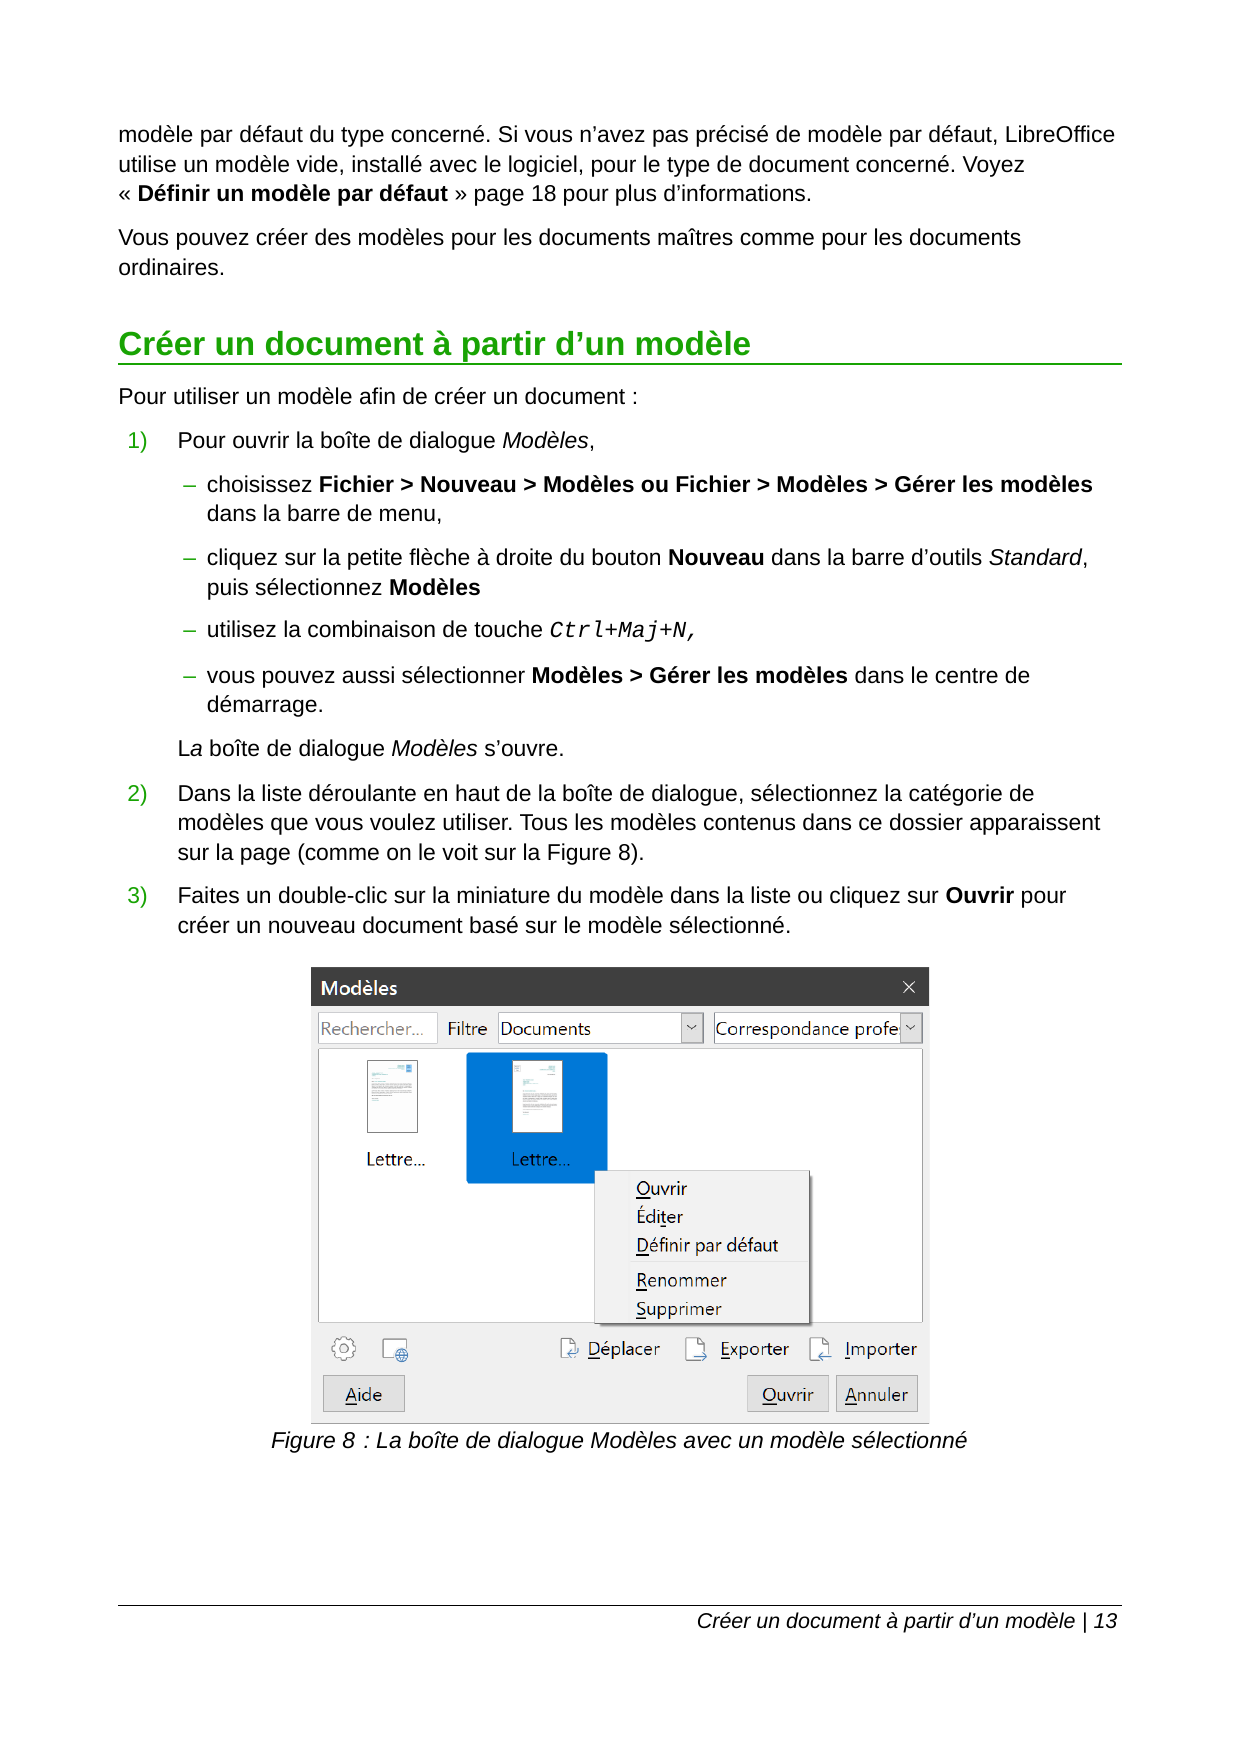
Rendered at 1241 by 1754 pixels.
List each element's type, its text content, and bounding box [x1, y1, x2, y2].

text modèle par défaut du type concerné. Si vous n’avez pas précisé de modèle par défaut, LibreOffice utilise un modèle vide, installé avec le logiciel, pour le type de document concerné. Voyez « Définir un modèle par défaut » page 18 pour plus d’informations. [118, 118, 1122, 207]
text Vous pouvez créer des modèles pour les documents maîtres comme pour les documents ordinaires. [118, 221, 1122, 280]
list Pour ouvrir la boîte de dialogue Modèles, [148, 423, 1122, 453]
list cliquez sur la petite flèche à droite du bouton Nouveau dans la barre d’outils Standard, puis sélectionnez Modèles [183, 541, 1122, 600]
picture [311, 967, 930, 1424]
list vous pouvez aussi sélectionner Modèles > Gérer les modèles dans le centre de démarrage. [183, 659, 1122, 718]
subtitle Créer un document à partir d’un modèle [118, 324, 1122, 363]
list La boîte de dialogue Modèles s’ouvre. [133, 732, 1122, 762]
list Dans la liste déroulante en haut de la boîte de dialogue, sélectionnez la catégorie de modèles que vous voulez utiliser. Tous les modèles contenus dans ce dossier apparaissent sur la page (comme on le voit sur la Figure 8). [148, 776, 1122, 865]
list utilisez la combinaison de touche Ctrl+Maj+N, [183, 615, 1122, 644]
list Faites un double-clic sur la miniature du modèle dans la liste ou cliquez sur Ouvrir pour créer un nouveau document basé sur le modèle sélectionné. [148, 879, 1122, 938]
text Pour utiliser un modèle afin de créer un document : [118, 379, 1122, 409]
list choisissez Fichier > Nouveau > Modèles ou Fichier > Modèles > Gérer les modèles dans la barre de menu, [183, 468, 1122, 527]
text Figure 8 : La boîte de dialogue Modèles avec un modèle sélectionné [118, 1424, 1122, 1453]
